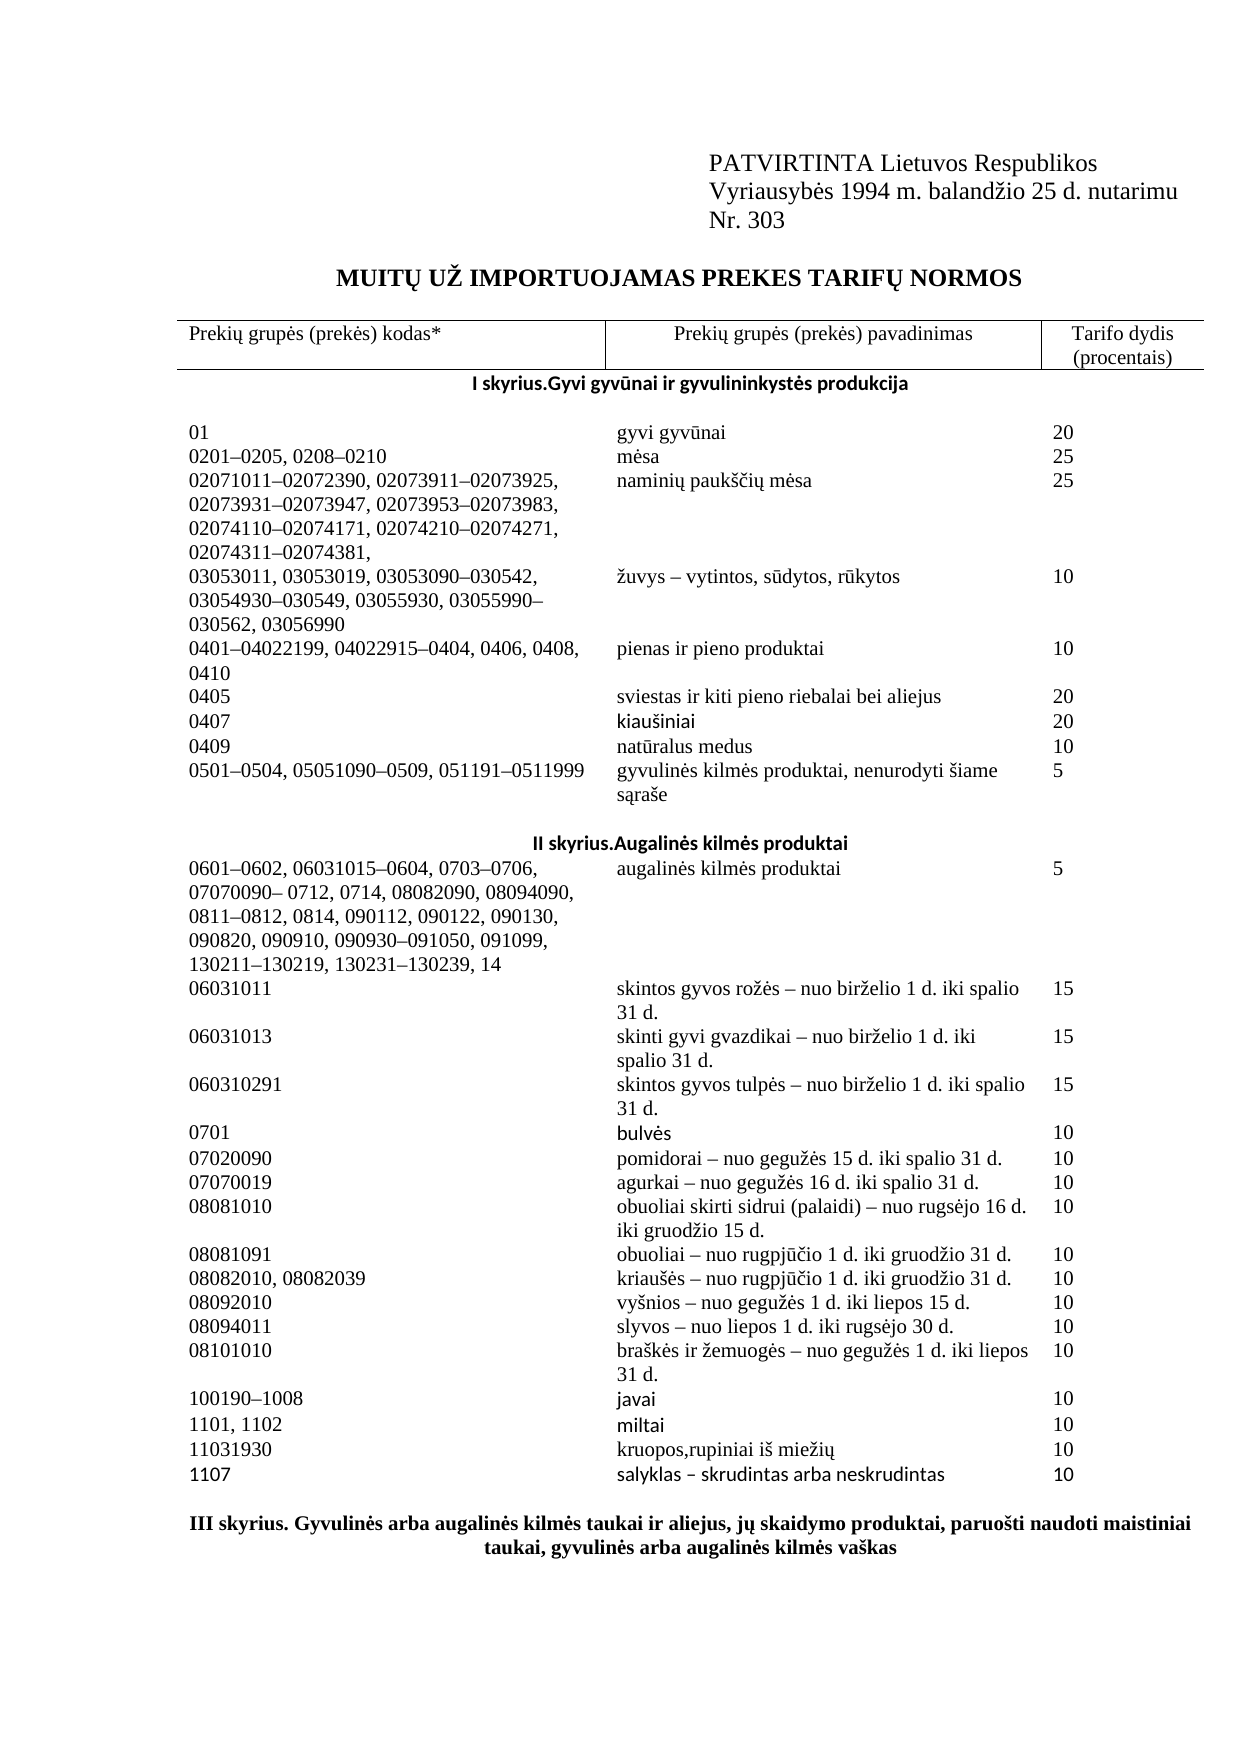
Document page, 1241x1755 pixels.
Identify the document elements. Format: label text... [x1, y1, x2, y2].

table_cell 08081091 [177, 1242, 605, 1266]
table_cell 060310291 [177, 1072, 605, 1120]
table_cell 08094011 [177, 1314, 605, 1338]
table_cell [1041, 806, 1204, 830]
table_cell 10 [1041, 1412, 1204, 1437]
table_cell 08082010, 08082039 [177, 1266, 605, 1290]
table_cell [605, 1487, 1041, 1511]
table_cell kiaušiniai [605, 709, 1041, 734]
table_cell III skyrius. Gyvulinės arba augalinės kilmės taukai ir aliejus, jų skaidymo produktai, paruošti naudoti maistiniai taukai, gyvulinės arba augalinės kilmės vaškas [177, 1511, 1204, 1559]
table_cell pienas ir pieno produktai [605, 636, 1041, 684]
table_cell [177, 396, 605, 420]
table_cell 0501–0504, 05051090–0509, 051191–0511999 [177, 758, 605, 806]
table_cell skinti gyvi gvazdikai – nuo birželio 1 d. iki spalio 31 d. [605, 1024, 1041, 1072]
table_cell [1041, 1487, 1204, 1511]
table_cell mėsa [605, 444, 1041, 468]
table_cell 10 [1041, 636, 1204, 684]
table_cell [177, 1487, 605, 1511]
table_cell 06031013 [177, 1024, 605, 1072]
table_cell 20 [1041, 685, 1204, 708]
table_cell 10 [1041, 734, 1204, 758]
text Vyriausybės 1994 m. balandžio 25 d. nutarimu [177, 176, 1181, 205]
table_cell [177, 1559, 605, 1583]
table_cell 100190–1008 [177, 1386, 605, 1412]
table_cell 0407 [177, 709, 605, 734]
table_cell 10 [1041, 1146, 1204, 1170]
table_cell 5 [1041, 856, 1204, 976]
table_cell 10 [1041, 1170, 1204, 1194]
table_cell 10 [1041, 564, 1204, 636]
table_cell 10 [1041, 1194, 1204, 1242]
table_cell [605, 396, 1041, 420]
table_cell 1101, 1102 [177, 1412, 605, 1437]
table_cell obuoliai skirti sidrui (palaidi) – nuo rugsėjo 16 d. iki gruodžio 15 d. [605, 1194, 1041, 1242]
table_header Tarifo dydis (procentais) [1042, 321, 1204, 369]
table_cell 10 [1041, 1386, 1204, 1412]
table_cell 0201–0205, 0208–0210 [177, 444, 605, 468]
table_cell gyvulinės kilmės produktai, nenurodyti šiame sąraše [605, 758, 1041, 806]
table_cell 1107 [177, 1461, 605, 1487]
table_cell javai [605, 1386, 1041, 1412]
table_cell II skyrius.Augalinės kilmės produktai [177, 830, 1204, 856]
table_cell 0401–04022199, 04022915–0404, 0406, 0408, 0410 [177, 636, 605, 684]
table_cell 03053011, 03053019, 03053090–030542, 03054930–030549, 03055930, 03055990– 030562, 03056990 [177, 564, 605, 636]
table_cell kriaušės – nuo rugpjūčio 1 d. iki gruodžio 31 d. [605, 1266, 1041, 1290]
table_cell 11031930 [177, 1437, 605, 1461]
table_cell 0405 [177, 685, 605, 708]
table_cell 10 [1041, 1314, 1204, 1338]
table_cell vyšnios – nuo gegužės 1 d. iki liepos 15 d. [605, 1290, 1041, 1314]
table_cell agurkai – nuo gegužės 16 d. iki spalio 31 d. [605, 1170, 1041, 1194]
table_cell 0409 [177, 734, 605, 758]
table_cell skintos gyvos tulpės – nuo birželio 1 d. iki spalio 31 d. [605, 1072, 1041, 1120]
table_cell 0601–0602, 06031015–0604, 0703–0706, 07070090– 0712, 0714, 08082090, 08094090, 0811–0812, 0814, 090112, 090122, 090130, 090820, 090910, 090930–091050, 091099, 130211–130219, 130231–130239, 14 [177, 856, 605, 976]
text Nr. 303 [177, 205, 1181, 234]
table_cell I skyrius.Gyvi gyvūnai ir gyvulininkystės produkcija [177, 370, 1204, 396]
table_cell kruopos,rupiniai iš miežių [605, 1437, 1041, 1461]
table_cell 25 [1041, 444, 1204, 468]
table_cell pomidorai – nuo gegužės 15 d. iki spalio 31 d. [605, 1146, 1041, 1170]
table_cell naminių paukščių mėsa [605, 468, 1041, 564]
table_cell braškės ir žemuogės – nuo gegužės 1 d. iki liepos 31 d. [605, 1338, 1041, 1386]
table_cell 10 [1041, 1461, 1204, 1487]
table_cell 25 [1041, 468, 1204, 564]
table_header Prekių grupės (prekės) pavadinimas [606, 321, 1041, 369]
table_cell 02071011–02072390, 02073911–02073925, 02073931–02073947, 02073953–02073983, 02074110–02074171, 02074210–02074271, 02074311–02074381, [177, 468, 605, 564]
table_cell 15 [1041, 1072, 1204, 1120]
table_cell 08101010 [177, 1338, 605, 1386]
table_cell 10 [1041, 1242, 1204, 1266]
table_cell 01 [177, 420, 605, 444]
table_cell natūralus medus [605, 734, 1041, 758]
table_cell [1041, 1559, 1204, 1583]
table_cell žuvys – vytintos, sūdytos, rūkytos [605, 564, 1041, 636]
table_cell 10 [1041, 1290, 1204, 1314]
table_cell 15 [1041, 1024, 1204, 1072]
table_cell [1041, 396, 1204, 420]
table_cell 15 [1041, 976, 1204, 1024]
table_cell miltai [605, 1412, 1041, 1437]
table_cell [177, 806, 605, 830]
table_cell sviestas ir kiti pieno riebalai bei aliejus [605, 685, 1041, 708]
table_cell [605, 806, 1041, 830]
table_cell 0701 [177, 1120, 605, 1146]
table_cell 20 [1041, 420, 1204, 444]
table_cell gyvi gyvūnai [605, 420, 1041, 444]
table_header Prekių grupės (prekės) kodas* [177, 321, 605, 369]
table_cell 08081010 [177, 1194, 605, 1242]
table_cell 10 [1041, 1266, 1204, 1290]
table_cell 08092010 [177, 1290, 605, 1314]
table_cell slyvos – nuo liepos 1 d. iki rugsėjo 30 d. [605, 1314, 1041, 1338]
table_cell bulvės [605, 1120, 1041, 1146]
table_cell obuoliai – nuo rugpjūčio 1 d. iki gruodžio 31 d. [605, 1242, 1041, 1266]
table_cell 07070019 [177, 1170, 605, 1194]
text MUITŲ UŽ IMPORTUOJAMAS PREKES TARIFŲ NORMOS [177, 263, 1181, 291]
table_cell 07020090 [177, 1146, 605, 1170]
table_cell 5 [1041, 758, 1204, 806]
table_cell 10 [1041, 1120, 1204, 1146]
table_cell skintos gyvos rožės – nuo birželio 1 d. iki spalio 31 d. [605, 976, 1041, 1024]
table_cell [605, 1559, 1041, 1583]
table_cell salyklas – skrudintas arba neskrudintas [605, 1461, 1041, 1487]
table_cell 06031011 [177, 976, 605, 1024]
table_cell 20 [1041, 709, 1204, 734]
text PATVIRTINTA Lietuvos Respublikos [177, 148, 1181, 176]
table_cell 10 [1041, 1338, 1204, 1386]
table_cell 10 [1041, 1437, 1204, 1461]
table_cell augalinės kilmės produktai [605, 856, 1041, 976]
